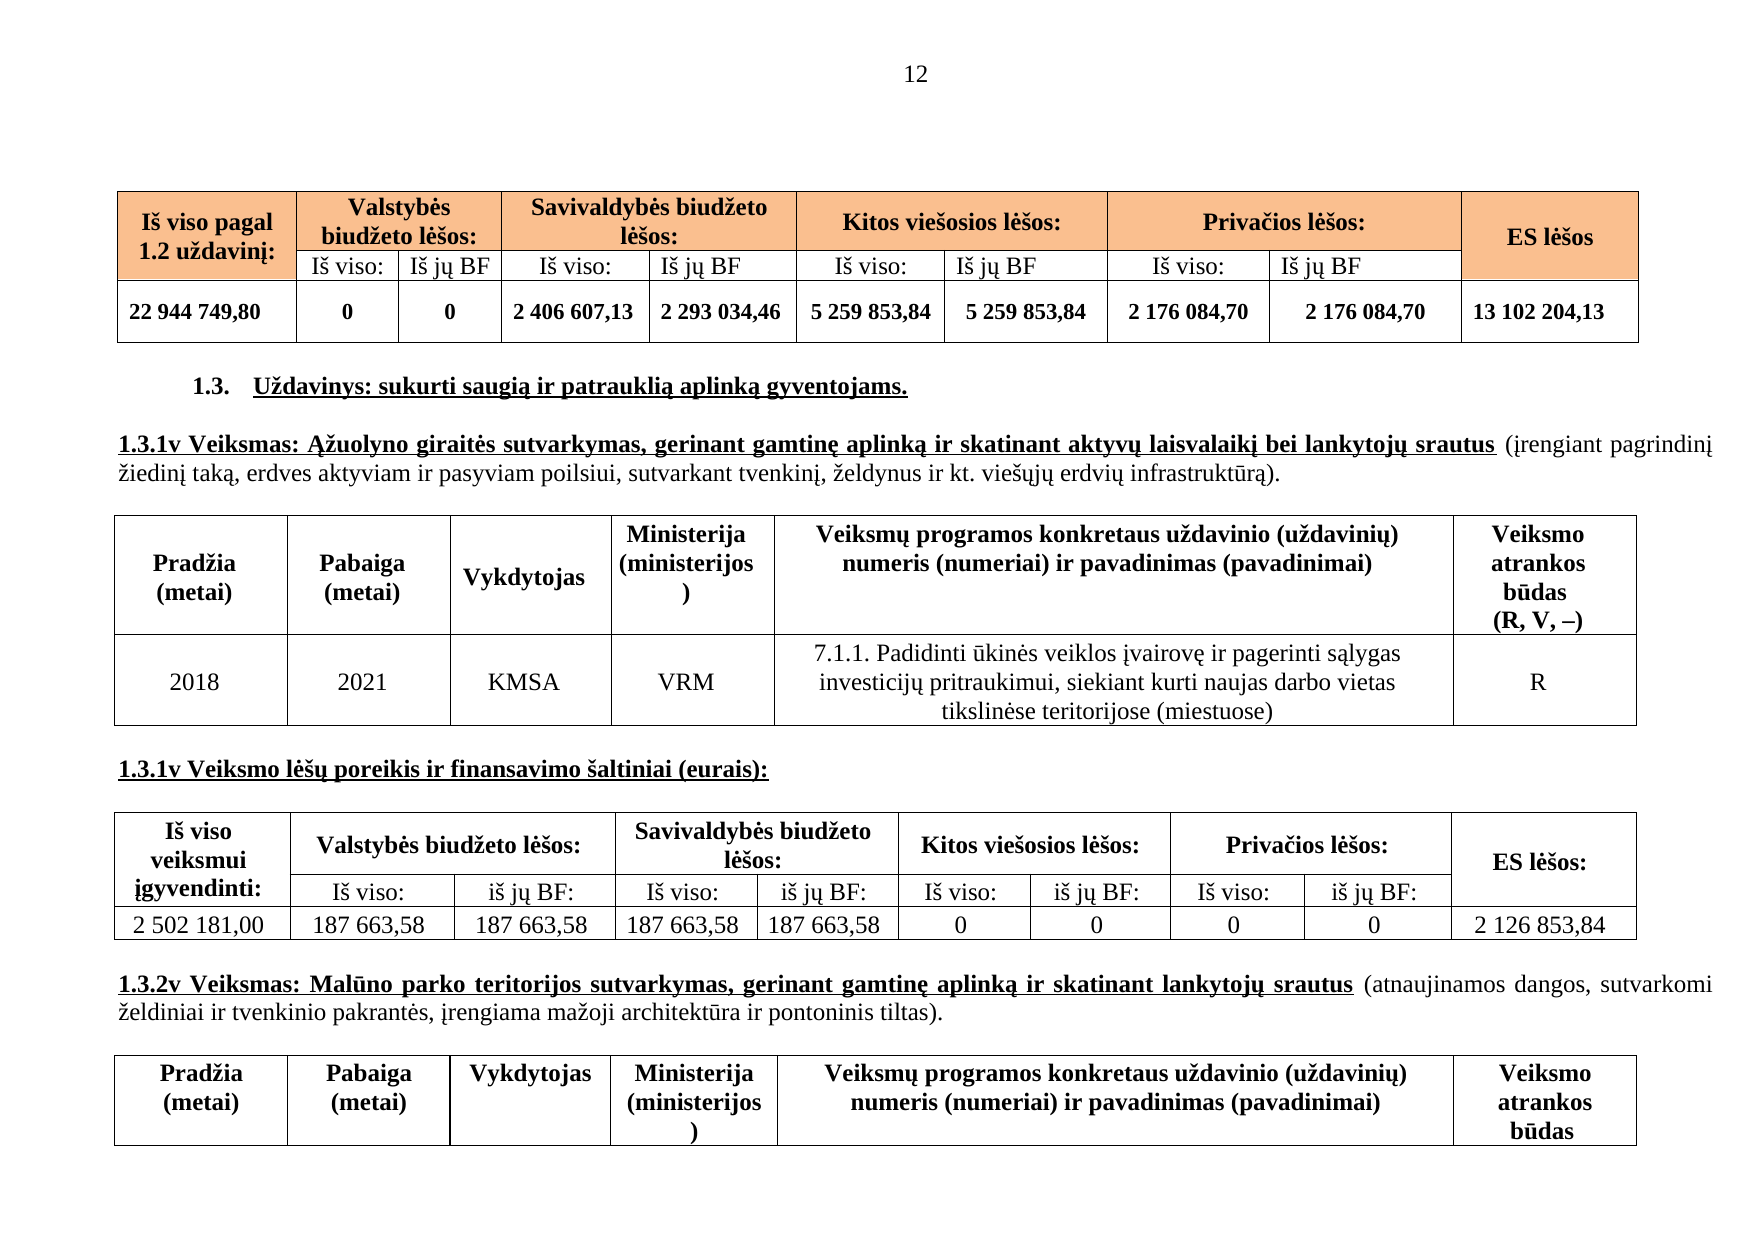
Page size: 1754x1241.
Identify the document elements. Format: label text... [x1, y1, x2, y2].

table_cell 2021 [288, 635, 450, 725]
table_header Veiksmo atrankos būdas [1454, 1056, 1636, 1145]
text 1.3. Uždavinys: sukurti saugią ir patrauklią aplinką gyventojams. [192, 371, 1713, 400]
table_cell iš jų BF: [1031, 875, 1170, 906]
table_cell 187 663,58 [616, 907, 757, 939]
table_header Vykdytojas [451, 1056, 610, 1145]
table_cell Iš jų BF [945, 251, 1107, 279]
table_header Privačios lėšos: [1171, 813, 1451, 873]
table_cell 5 259 853,84 [797, 281, 944, 342]
table_cell Iš jų BF [399, 251, 501, 279]
table_cell 0 [1171, 907, 1304, 939]
table_header Kitos viešosios lėšos: [899, 813, 1170, 873]
table_cell 13 102 204,13 [1462, 281, 1638, 342]
table_header Ministerija (ministerijos) [612, 516, 774, 634]
table_header Veiksmo atrankos būdas (R, V, –) [1454, 516, 1636, 634]
table_cell 187 663,58 [758, 907, 898, 939]
table_cell Iš viso: [899, 875, 1030, 906]
table_header Valstybės biudžeto lėšos: [297, 192, 501, 250]
table_cell iš jų BF: [758, 875, 898, 906]
table_cell Iš viso: [1108, 251, 1269, 279]
table_cell Iš viso: [1171, 875, 1304, 906]
table_cell 7.1.1. Padidinti ūkinės veiklos įvairovę ir pagerinti sąlygas investicijų pritraukimui, siekiant kurti naujas darbo vietas tikslinėse teritorijose (miestuose) [775, 635, 1453, 725]
table_cell 2 502 181,00 [115, 907, 290, 939]
table_cell 0 [1305, 907, 1451, 939]
table_header Savivaldybės biudžeto lėšos: [502, 192, 796, 250]
table_cell 187 663,58 [455, 907, 615, 939]
table_cell 0 [899, 907, 1030, 939]
table_header ES lėšos [1462, 192, 1638, 279]
table_cell Iš viso: [616, 875, 757, 906]
table_cell iš jų BF: [1305, 875, 1451, 906]
table_header Pradžia (metai) [115, 1056, 287, 1145]
table_header Vykdytojas [451, 516, 611, 634]
table_cell Iš viso: [291, 875, 454, 906]
table_cell 0 [1031, 907, 1170, 939]
table_cell KMSA [451, 635, 611, 725]
table_cell Iš viso: [797, 251, 944, 279]
text 1.3.2v Veiksmas: Malūno parko teritorijos sutvarkymas, gerinant gamtinę aplinką ir skatinant lankytojų srautus (atnaujinamos dangos, sutvarkomi želdiniai ir tvenkinio pakrantės, įrengiama mažoji architektūra ir pontoninis tiltas). [118, 969, 1713, 1026]
table_header ES lėšos: [1452, 813, 1636, 906]
table_header Pabaiga (metai) [288, 516, 450, 634]
table_cell 0 [399, 281, 501, 342]
table_cell 2 293 034,46 [650, 281, 796, 342]
table_header Iš viso pagal 1.2 uždavinį: [118, 192, 296, 279]
table_header Valstybės biudžeto lėšos: [291, 813, 615, 873]
table_cell 2 176 084,70 [1108, 281, 1269, 342]
table_cell Iš jų BF [1270, 251, 1461, 279]
table_header Savivaldybės biudžeto lėšos: [616, 813, 898, 873]
table_cell Iš viso: [297, 251, 398, 279]
table_header Privačios lėšos: [1108, 192, 1461, 250]
table_cell Iš jų BF [650, 251, 796, 279]
table_header Veiksmų programos konkretaus uždavinio (uždavinių) numeris (numeriai) ir pavadinimas (pavadinimai) [778, 1056, 1453, 1145]
table_header Iš viso veiksmui įgyvendinti: [115, 813, 290, 906]
table_header Kitos viešosios lėšos: [797, 192, 1107, 250]
table_cell 2 176 084,70 [1270, 281, 1461, 342]
table_cell 0 [297, 281, 398, 342]
table_header Veiksmų programos konkretaus uždavinio (uždavinių) numeris (numeriai) ir pavadinimas (pavadinimai) [775, 516, 1453, 634]
table_header Ministerija (ministerijos) [611, 1056, 777, 1145]
table_cell R [1454, 635, 1636, 725]
text 1.3.1v Veiksmas: Ąžuolyno giraitės sutvarkymas, gerinant gamtinę aplinką ir skatinant aktyvų laisvalaikį bei lankytojų srautus (įrengiant pagrindinį žiedinį taką, erdves aktyviam ir pasyviam poilsiui, sutvarkant tvenkinį, želdynus ir kt. viešųjų erdvių infrastruktūrą). [118, 429, 1713, 486]
text 1.3.1v Veiksmo lėšų poreikis ir finansavimo šaltiniai (eurais): [118, 754, 1713, 783]
table_cell VRM [612, 635, 774, 725]
table_cell 22 944 749,80 [118, 281, 296, 342]
table_header Pradžia (metai) [115, 516, 287, 634]
table_cell 5 259 853,84 [945, 281, 1107, 342]
table_cell 2018 [115, 635, 287, 725]
table_cell Iš viso: [502, 251, 649, 279]
table_cell iš jų BF: [455, 875, 615, 906]
table_header Pabaiga (metai) [288, 1056, 449, 1145]
table_cell 2 406 607,13 [502, 281, 649, 342]
table_cell 2 126 853,84 [1452, 907, 1636, 939]
table_cell 187 663,58 [291, 907, 454, 939]
